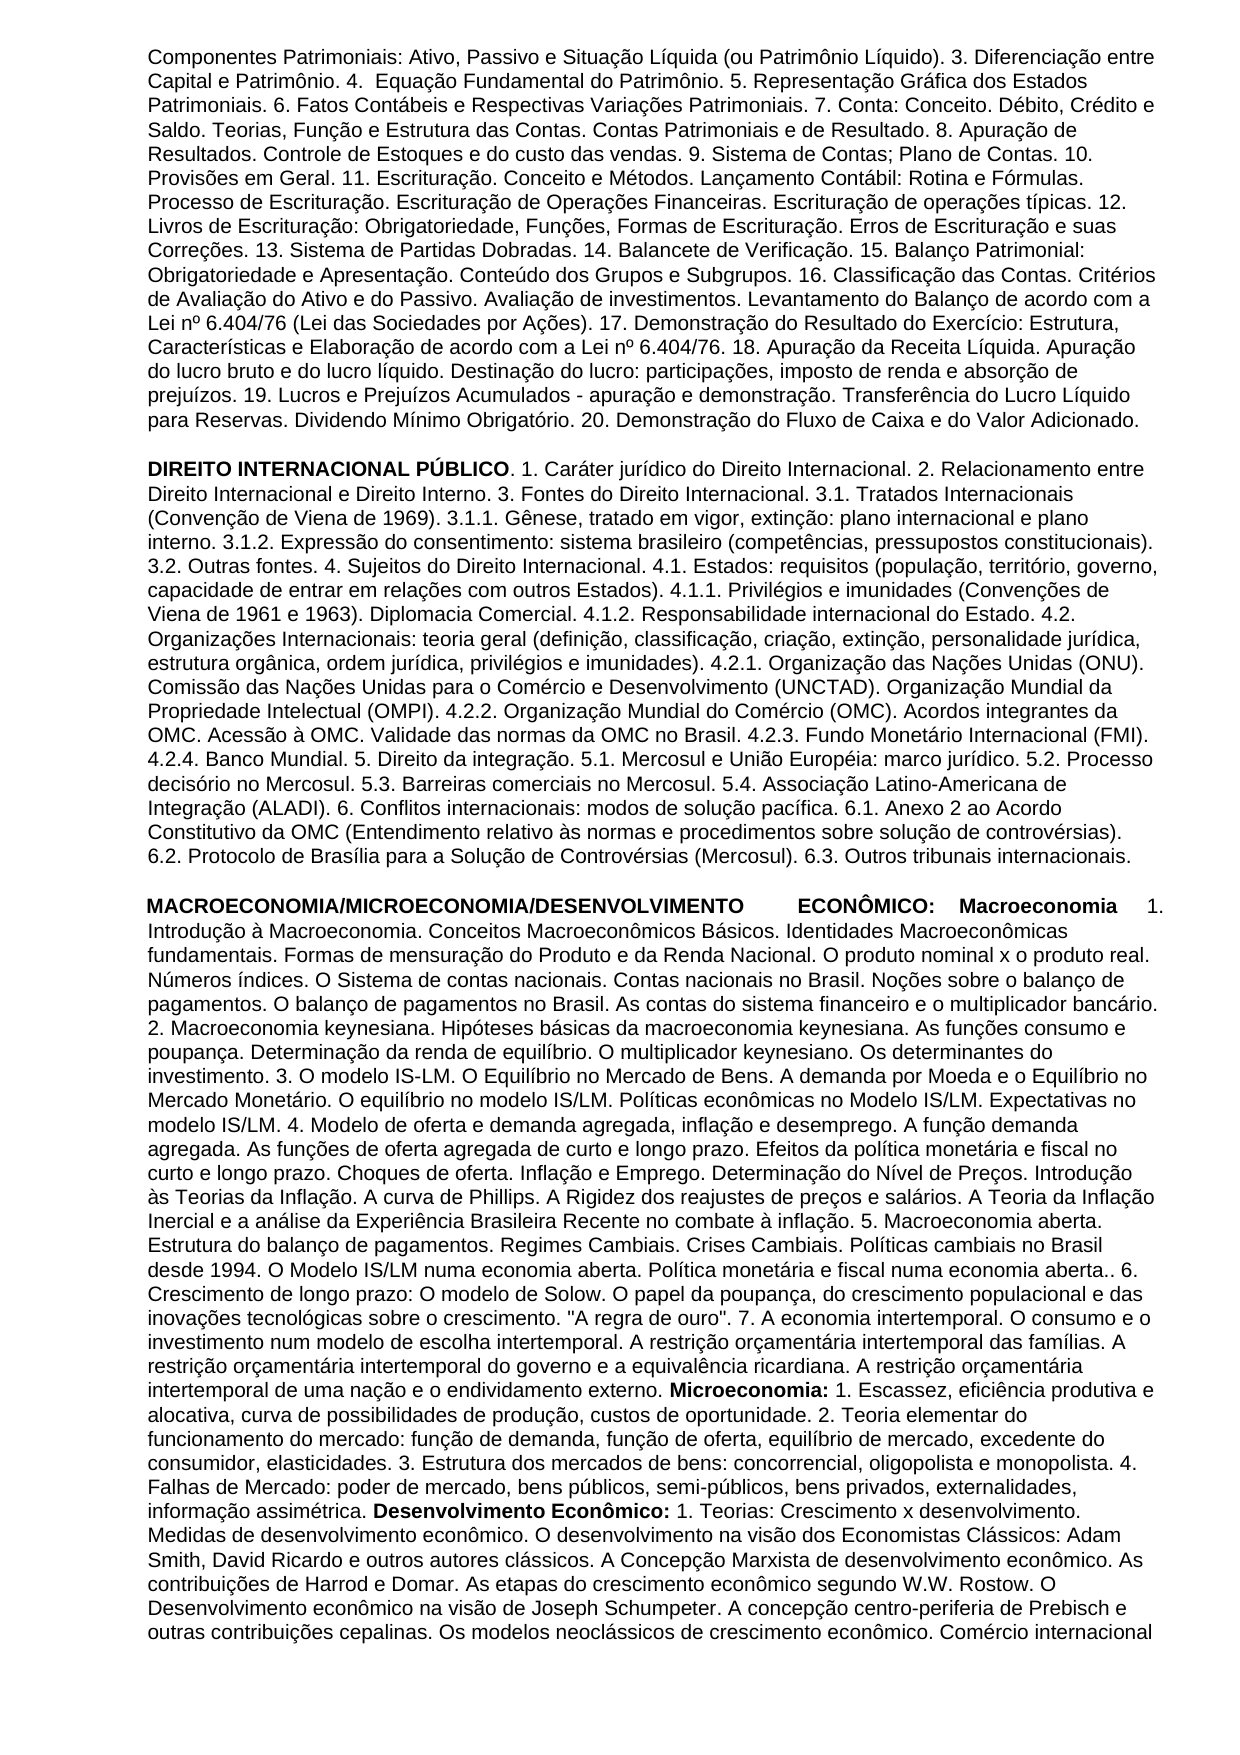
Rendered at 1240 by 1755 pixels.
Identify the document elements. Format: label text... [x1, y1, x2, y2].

text Introdução à Macroeconomia. Conceitos Macroeconômicos Básicos. Identidades Macroeconômicas fundamentais. Formas de mensuração do Produto e da Renda Nacional. O produto nominal x o produto real. Números índices. O Sistema de contas nacionais. Contas nacionais no Brasil. Noções sobre o balanço de pagamentos. O balanço de pagamentos no Brasil. As contas do sistema financeiro e o multiplicador bancário. 2. Macroeconomia keynesiana. Hipóteses básicas da macroeconomia keynesiana. As funções consumo e poupança. Determinação da renda de equilíbrio. O multiplicador keynesiano. Os determinantes do investimento. 3. O modelo IS-LM. O Equilíbrio no Mercado de Bens. A demanda por Moeda e o Equilíbrio no Mercado Monetário. O equilíbrio no modelo IS/LM. Políticas econômicas no Modelo IS/LM. Expectativas no modelo IS/LM. 4. Modelo de oferta e demanda agregada, inflação e desemprego. A função demanda agregada. As funções de oferta agregada de curto e longo prazo. Efeitos da política monetária e fiscal no curto e longo prazo. Choques de oferta. Inflação e Emprego. Determinação do Nível de Preços. Introdução às Teorias da Inflação. A curva de Phillips. A Rigidez dos reajustes de preços e salários. A Teoria da Inflação Inercial e a análise da Experiência Brasileira Recente no combate à inflação. 5. Macroeconomia aberta. Estrutura do balanço de pagamentos. Regimes Cambiais. Crises Cambiais. Políticas cambiais no Brasil desde 1994. O Modelo IS/LM numa economia aberta. Política monetária e fiscal numa economia aberta.. 6. Crescimento de longo prazo: O modelo de Solow. O papel da poupança, do crescimento populacional e das inovações tecnológicas sobre o crescimento. "A regra de ouro". 7. A economia intertemporal. O consumo e o investimento num modelo de escolha intertemporal. A restrição orçamentária intertemporal das famílias. A restrição orçamentária intertemporal do governo e a equivalência ricardiana. A restrição orçamentária intertemporal de uma nação e o endividamento externo. Microeconomia: 1. Escassez, eficiência produtiva e alocativa, curva de possibilidades de produção, custos de oportunidade. 2. Teoria elementar do funcionamento do mercado: função de demanda, função de oferta, equilíbrio de mercado, excedente do consumidor, elasticidades. 3. Estrutura dos mercados de bens: concorrencial, oligopolista e monopolista. 4. Falhas de Mercado: poder de mercado, bens públicos, semi-públicos, bens privados, externalidades, informação assimétrica. Desenvolvimento Econômico: 1. Teorias: Crescimento x desenvolvimento. Medidas de desenvolvimento econômico. O desenvolvimento na visão dos Economistas Clássicos: Adam Smith, David Ricardo e outros autores clássicos. A Concepção Marxista de desenvolvimento econômico. As contribuições de Harrod e Domar. As etapas do crescimento econômico segundo W.W. Rostow. O Desenvolvimento econômico na visão de Joseph Schumpeter. A concepção centro-periferia de Prebisch e outras contribuições cepalinas. Os modelos neoclássicos de crescimento econômico. Comércio internacional [147, 919, 1159, 1644]
text DIREITO INTERNACIONAL PÚBLICO. 1. Caráter jurídico do Direito Internacional. 2. Relacionamento entre Direito Internacional e Direito Interno. 3. Fontes do Direito Internacional. 3.1. Tratados Internacionais (Convenção de Viena de 1969). 3.1.1. Gênese, tratado em vigor, extinção: plano internacional e plano interno. 3.1.2. Expressão do consentimento: sistema brasileiro (competências, pressupostos constitucionais). 3.2. Outras fontes. 4. Sujeitos do Direito Internacional. 4.1. Estados: requisitos (população, território, governo, capacidade de entrar em relações com outros Estados). 4.1.1. Privilégios e imunidades (Convenções de Viena de 1961 e 1963). Diplomacia Comercial. 4.1.2. Responsabilidade internacional do Estado. 4.2. Organizações Internacionais: teoria geral (definição, classificação, criação, extinção, personalidade jurídica, estrutura orgânica, ordem jurídica, privilégios e imunidades). 4.2.1. Organização das Nações Unidas (ONU). Comissão das Nações Unidas para o Comércio e Desenvolvimento (UNCTAD). Organização Mundial da Propriedade Intelectual (OMPI). 4.2.2. Organização Mundial do Comércio (OMC). Acordos integrantes da OMC. Acessão à OMC. Validade das normas da OMC no Brasil. 4.2.3. Fundo Monetário Internacional (FMI). 4.2.4. Banco Mundial. 5. Direito da integração. 5.1. Mercosul e União Européia: marco jurídico. 5.2. Processo decisório no Mercosul. 5.3. Barreiras comerciais no Mercosul. 5.4. Associação Latino-Americana de Integração (ALADI). 6. Conflitos internacionais: modos de solução pacífica. 6.1. Anexo 2 ao Acordo Constitutivo da OMC (Entendimento relativo às normas e procedimentos sobre solução de controvérsias). 6.2. Protocolo de Brasília para a Solução de Controvérsias (Mercosul). 6.3. Outros tribunais internacionais. [147, 457, 1159, 868]
text MACROECONOMIA/MICROECONOMIA/DESENVOLVIMENTO ECONÔMICO: Macroeconomia 1. [146, 894, 1170, 918]
text Componentes Patrimoniais: Ativo, Passivo e Situação Líquida (ou Patrimônio Líquido). 3. Diferenciação entre Capital e Patrimônio. 4. Equação Fundamental do Patrimônio. 5. Representação Gráfica dos Estados Patrimoniais. 6. Fatos Contábeis e Respectivas Variações Patrimoniais. 7. Conta: Conceito. Débito, Crédito e Saldo. Teorias, Função e Estrutura das Contas. Contas Patrimoniais e de Resultado. 8. Apuração de Resultados. Controle de Estoques e do custo das vendas. 9. Sistema de Contas; Plano de Contas. 10. Provisões em Geral. 11. Escrituração. Conceito e Métodos. Lançamento Contábil: Rotina e Fórmulas. Processo de Escrituração. Escrituração de Operações Financeiras. Escrituração de operações típicas. 12. Livros de Escrituração: Obrigatoriedade, Funções, Formas de Escrituração. Erros de Escrituração e suas Correções. 13. Sistema de Partidas Dobradas. 14. Balancete de Verificação. 15. Balanço Patrimonial: Obrigatoriedade e Apresentação. Conteúdo dos Grupos e Subgrupos. 16. Classificação das Contas. Critérios de Avaliação do Ativo e do Passivo. Avaliação de investimentos. Levantamento do Balanço de acordo com a Lei nº 6.404/76 (Lei das Sociedades por Ações). 17. Demonstração do Resultado do Exercício: Estrutura, Características e Elaboração de acordo com a Lei nº 6.404/76. 18. Apuração da Receita Líquida. Apuração do lucro bruto e do lucro líquido. Destinação do lucro: participações, imposto de renda e absorção de prejuízos. 19. Lucros e Prejuízos Acumulados - apuração e demonstração. Transferência do Lucro Líquido para Reservas. Dividendo Mínimo Obrigatório. 20. Demonstração do Fluxo de Caixa e do Valor Adicionado. [147, 45, 1159, 431]
